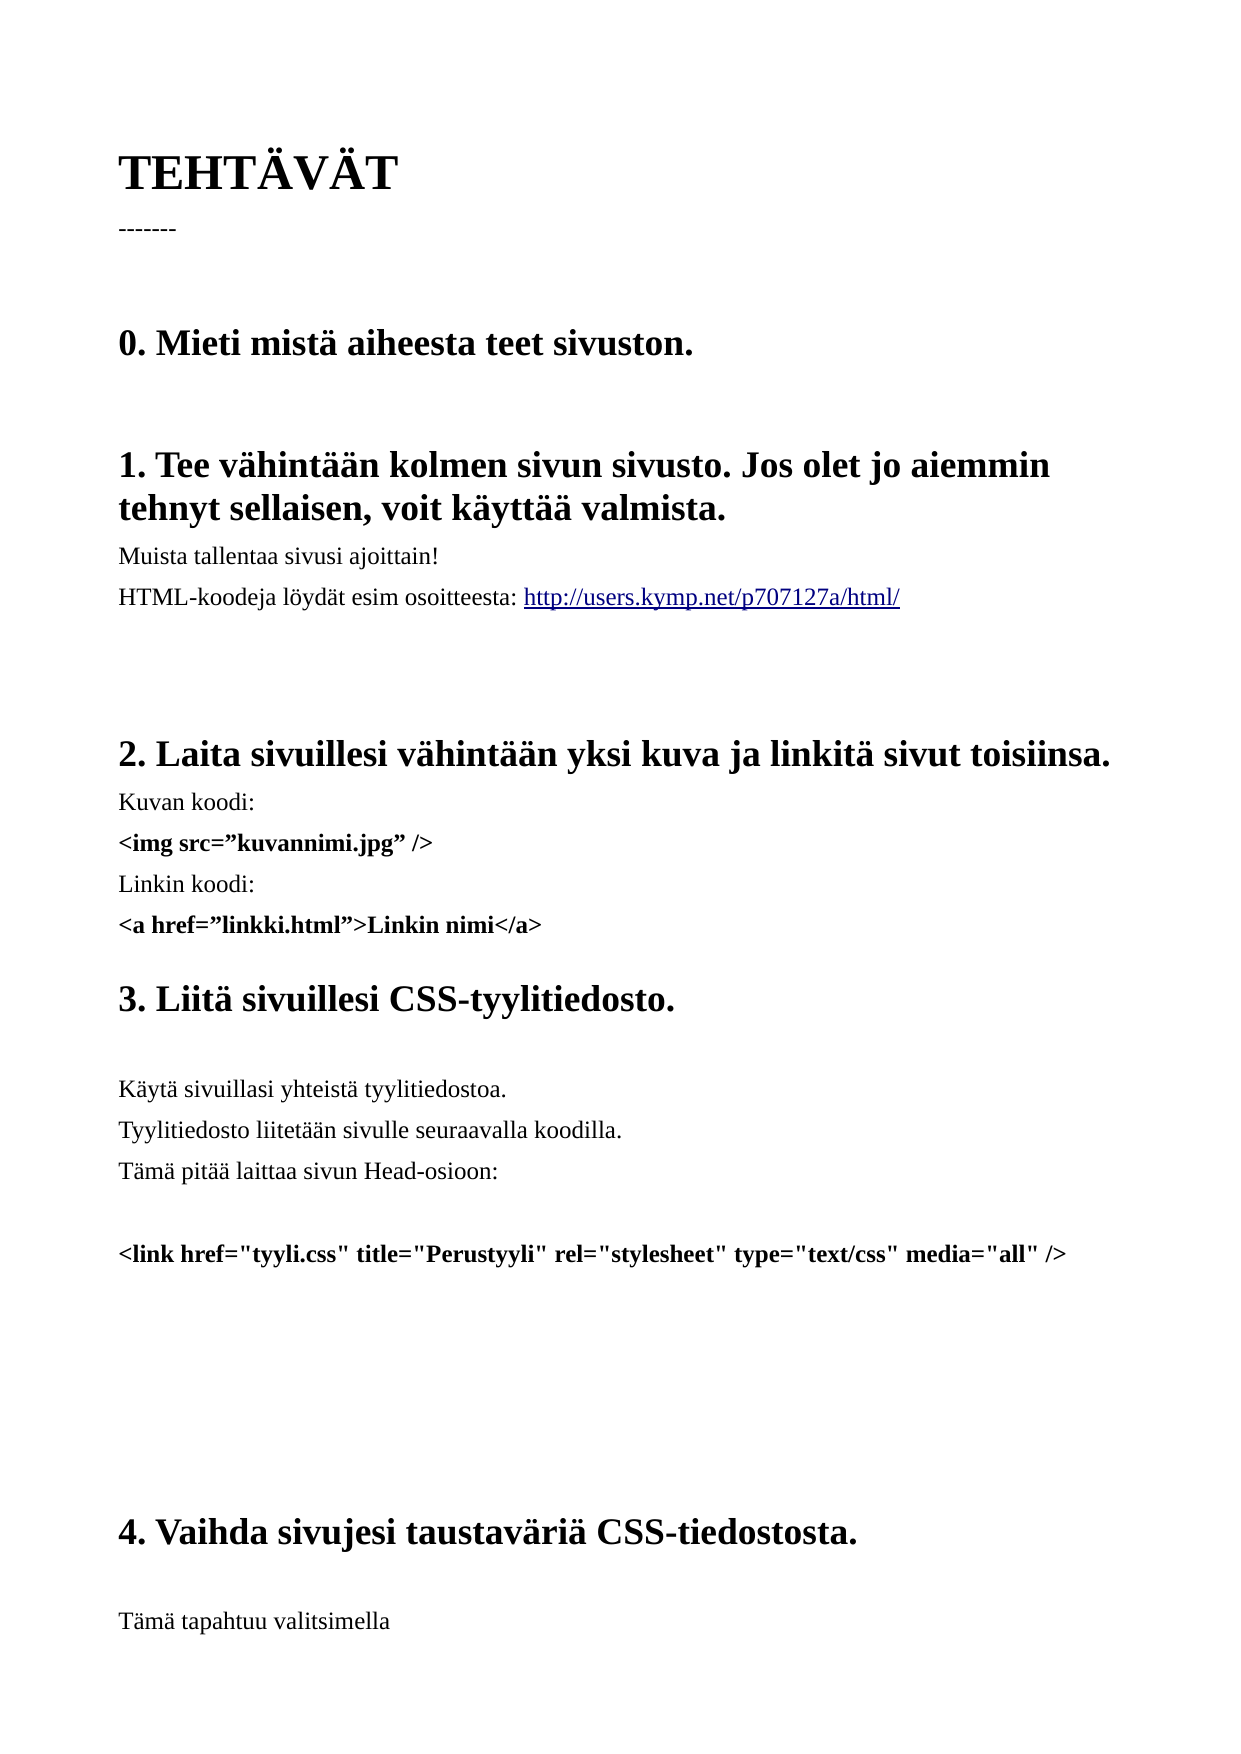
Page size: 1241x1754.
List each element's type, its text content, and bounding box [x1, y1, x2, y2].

subtitle 2. Laita sivuillesi vähintään yksi kuva ja linkitä sivut toisiinsa. [118, 731, 1122, 774]
text Kuvan koodi: [118, 787, 1122, 816]
text Tyylitiedosto liitetään sivulle seuraavalla koodilla. [118, 1115, 1122, 1144]
text Tämä pitää laittaa sivun Head-osioon: [118, 1156, 1122, 1185]
text HTML-koodeja löydät esim osoitteesta: http://users.kymp.net/p707127a/html/ [118, 582, 1122, 611]
text <a href=”linkki.html”>Linkin nimi</a> [118, 911, 1122, 939]
subtitle 4. Vaihda sivujesi taustaväriä CSS-tiedostosta. [118, 1509, 1122, 1552]
subtitle 3. Liitä sivuillesi CSS-tyylitiedosto. [118, 977, 1122, 1020]
subtitle 0. Mieti mistä aiheesta teet sivuston. [118, 321, 1122, 364]
subtitle TEHTÄVÄT [118, 143, 1122, 201]
text Muista tallentaa sivusi ajoittain! [118, 541, 1122, 570]
text <img src=”kuvannimi.jpg” /> [118, 828, 1122, 857]
text ------- [118, 213, 1122, 242]
text Käytä sivuillasi yhteistä tyylitiedostoa. [118, 1074, 1122, 1102]
text Linkin koodi: [118, 869, 1122, 898]
text <link href="tyyli.css" title="Perustyyli" rel="stylesheet" type="text/css" media="all" /> [118, 1239, 1122, 1267]
subtitle 1. Tee vähintään kolmen sivun sivusto. Jos olet jo aiemmin tehnyt sellaisen, voit käyttää valmista. [118, 442, 1122, 529]
text Tämä tapahtuu valitsimella [118, 1606, 1122, 1635]
